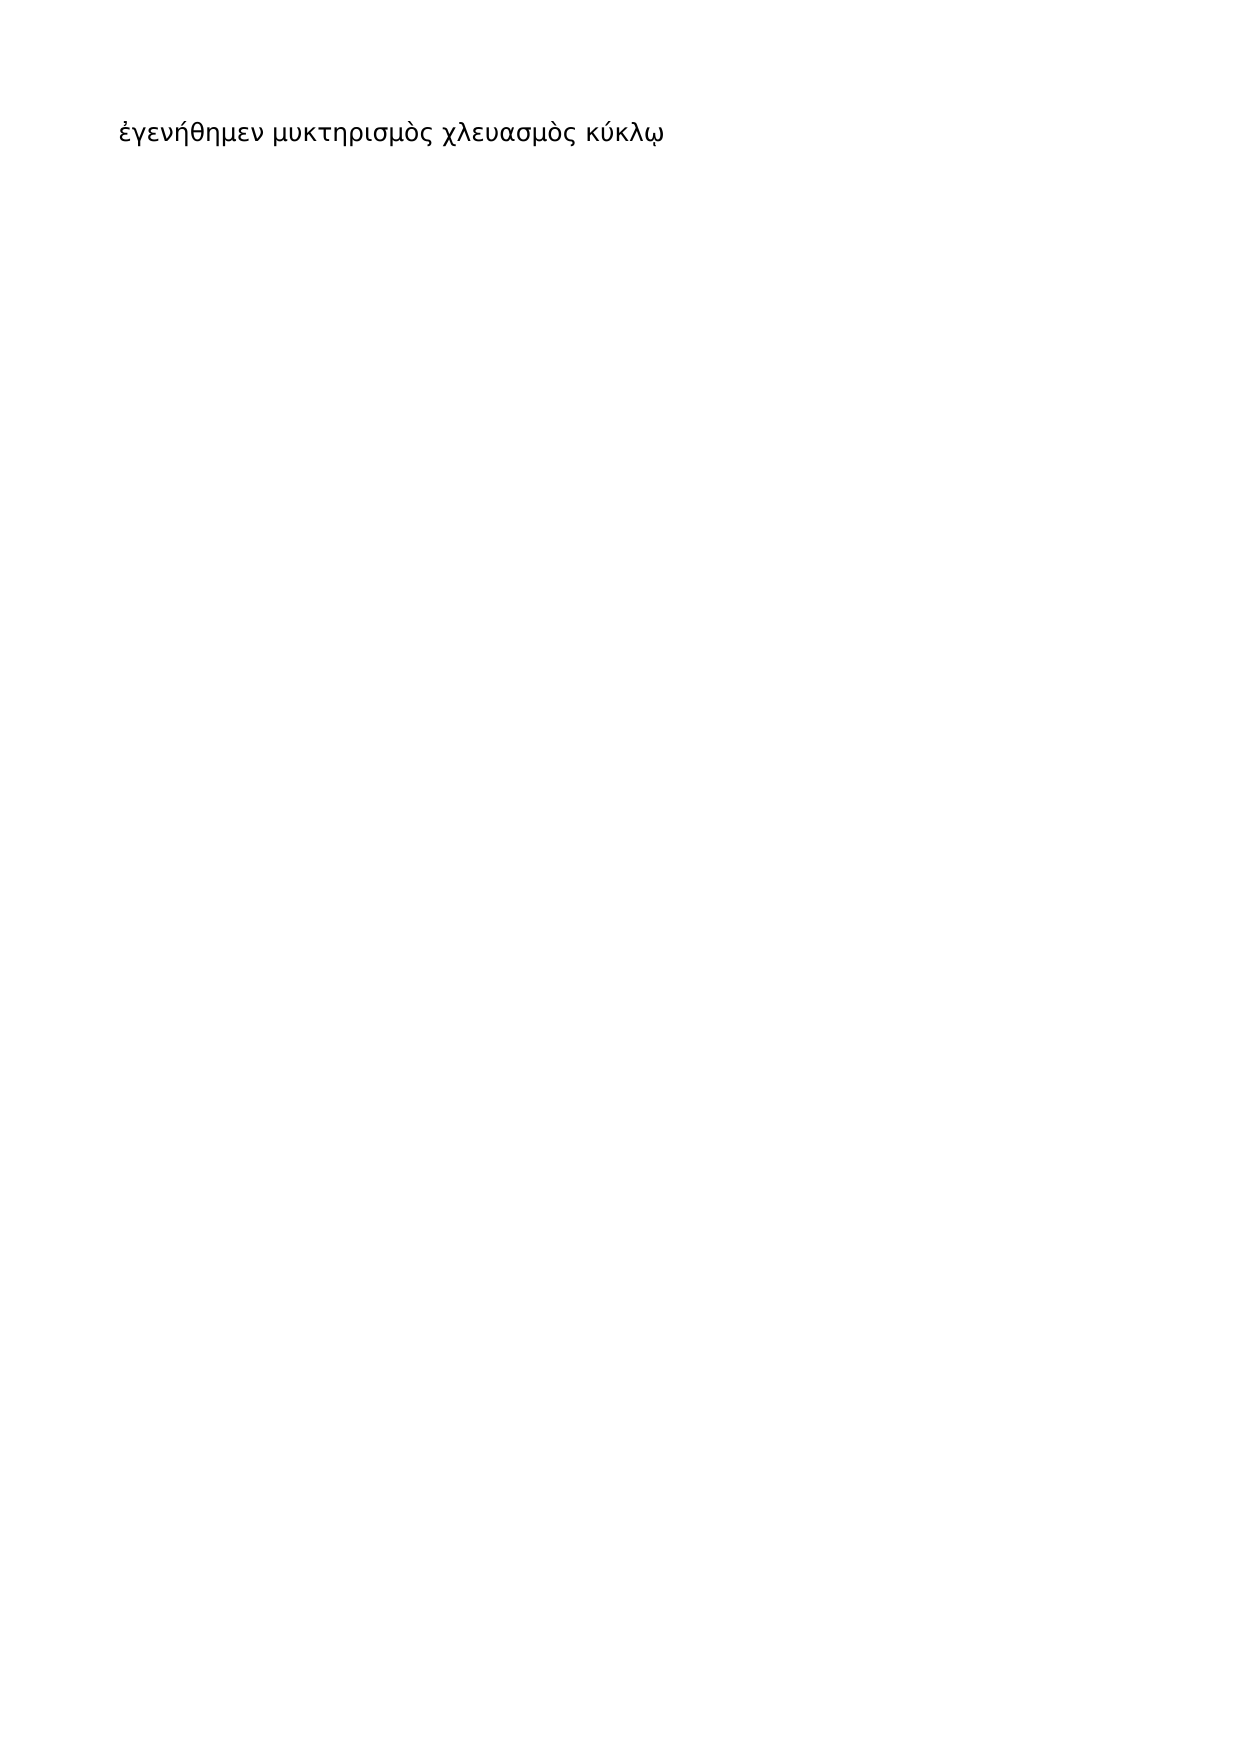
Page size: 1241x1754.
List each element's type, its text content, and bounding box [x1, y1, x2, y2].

text ἐγενήθημεν μυκτηρισμὸς χλευασμὸς κύκλῳ [118, 118, 1122, 147]
